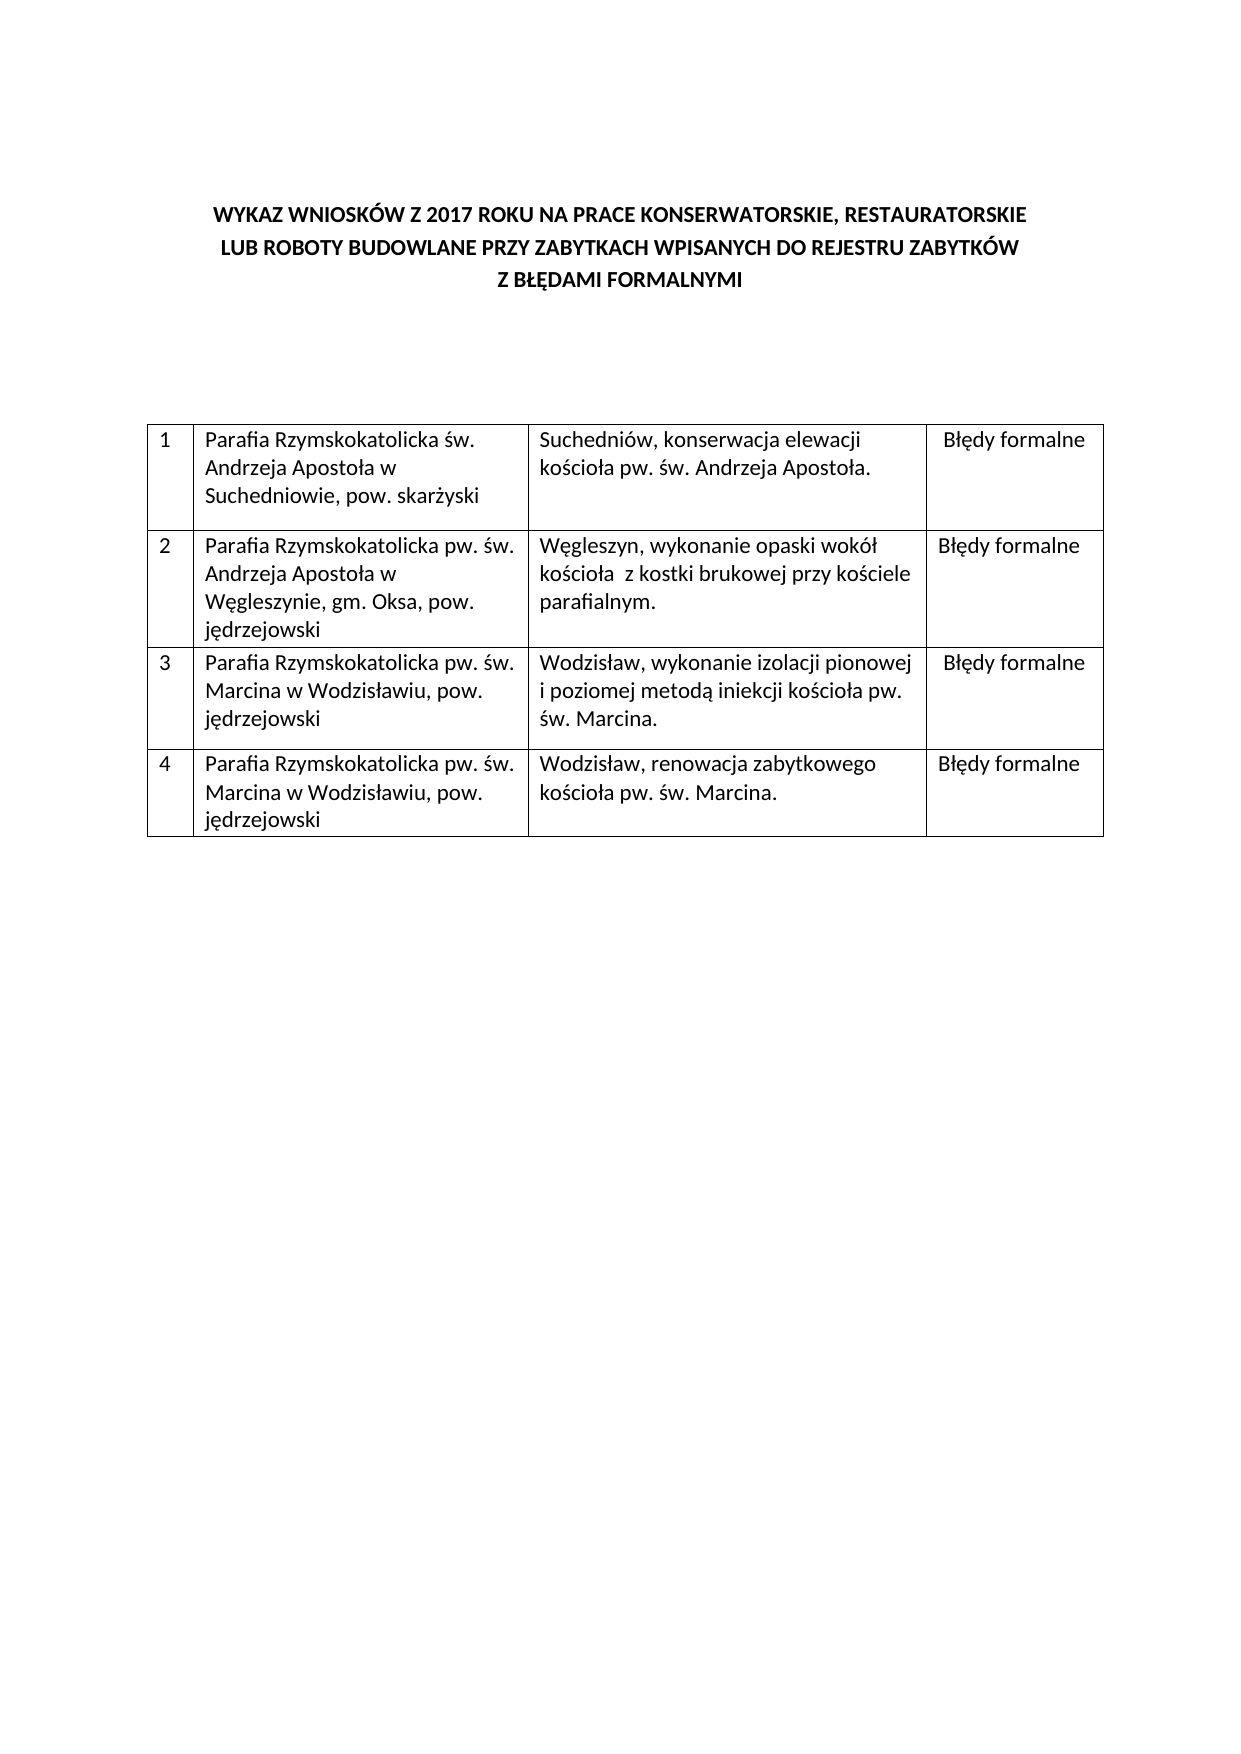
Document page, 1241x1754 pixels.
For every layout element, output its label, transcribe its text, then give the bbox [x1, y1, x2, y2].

table_cell Parafia Rzymskokatolicka pw. św. Andrzeja Apostoła w Węgleszynie, gm. Oksa, pow. jędrzejowski [194, 531, 528, 647]
table_header Błędy formalne [927, 425, 1103, 530]
table_header 1 [148, 425, 193, 530]
table_cell Błędy formalne [927, 531, 1103, 647]
table_header Suchedniów, konserwacja elewacji kościoła pw. św. Andrzeja Apostoła. [529, 425, 926, 530]
table_cell 3 [148, 648, 193, 748]
table_cell 4 [148, 750, 193, 836]
table_header Parafia Rzymskokatolicka św. Andrzeja Apostoła w Suchedniowie, pow. skarżyski [194, 425, 528, 530]
table_cell Wodzisław, renowacja zabytkowego kościoła pw. św. Marcina. [529, 750, 926, 836]
table_cell Wodzisław, wykonanie izolacji pionowej i poziomej metodą iniekcji kościoła pw. św. Marcina. [529, 648, 926, 748]
table_cell Błędy formalne [927, 648, 1103, 748]
table_cell Parafia Rzymskokatolicka pw. św. Marcina w Wodzisławiu, pow. jędrzejowski [194, 750, 528, 836]
table_cell 2 [148, 531, 193, 647]
table_cell Parafia Rzymskokatolicka pw. św. Marcina w Wodzisławiu, pow. jędrzejowski [194, 648, 528, 748]
table_cell Węgleszyn, wykonanie opaski wokół kościoła z kostki brukowej przy kościele parafialnym. [529, 531, 926, 647]
text WYKAZ WNIOSKÓW Z 2017 ROKU NA PRACE KONSERWATORSKIE, RESTAURATORSKIE LUB ROBOTY BUDOWLANE PRZY ZABYTKACH WPISANYCH DO REJESTRU ZABYTKÓW Z BŁĘDAMI FORMALNYMI [148, 201, 1093, 293]
table_cell Błędy formalne [927, 750, 1103, 836]
